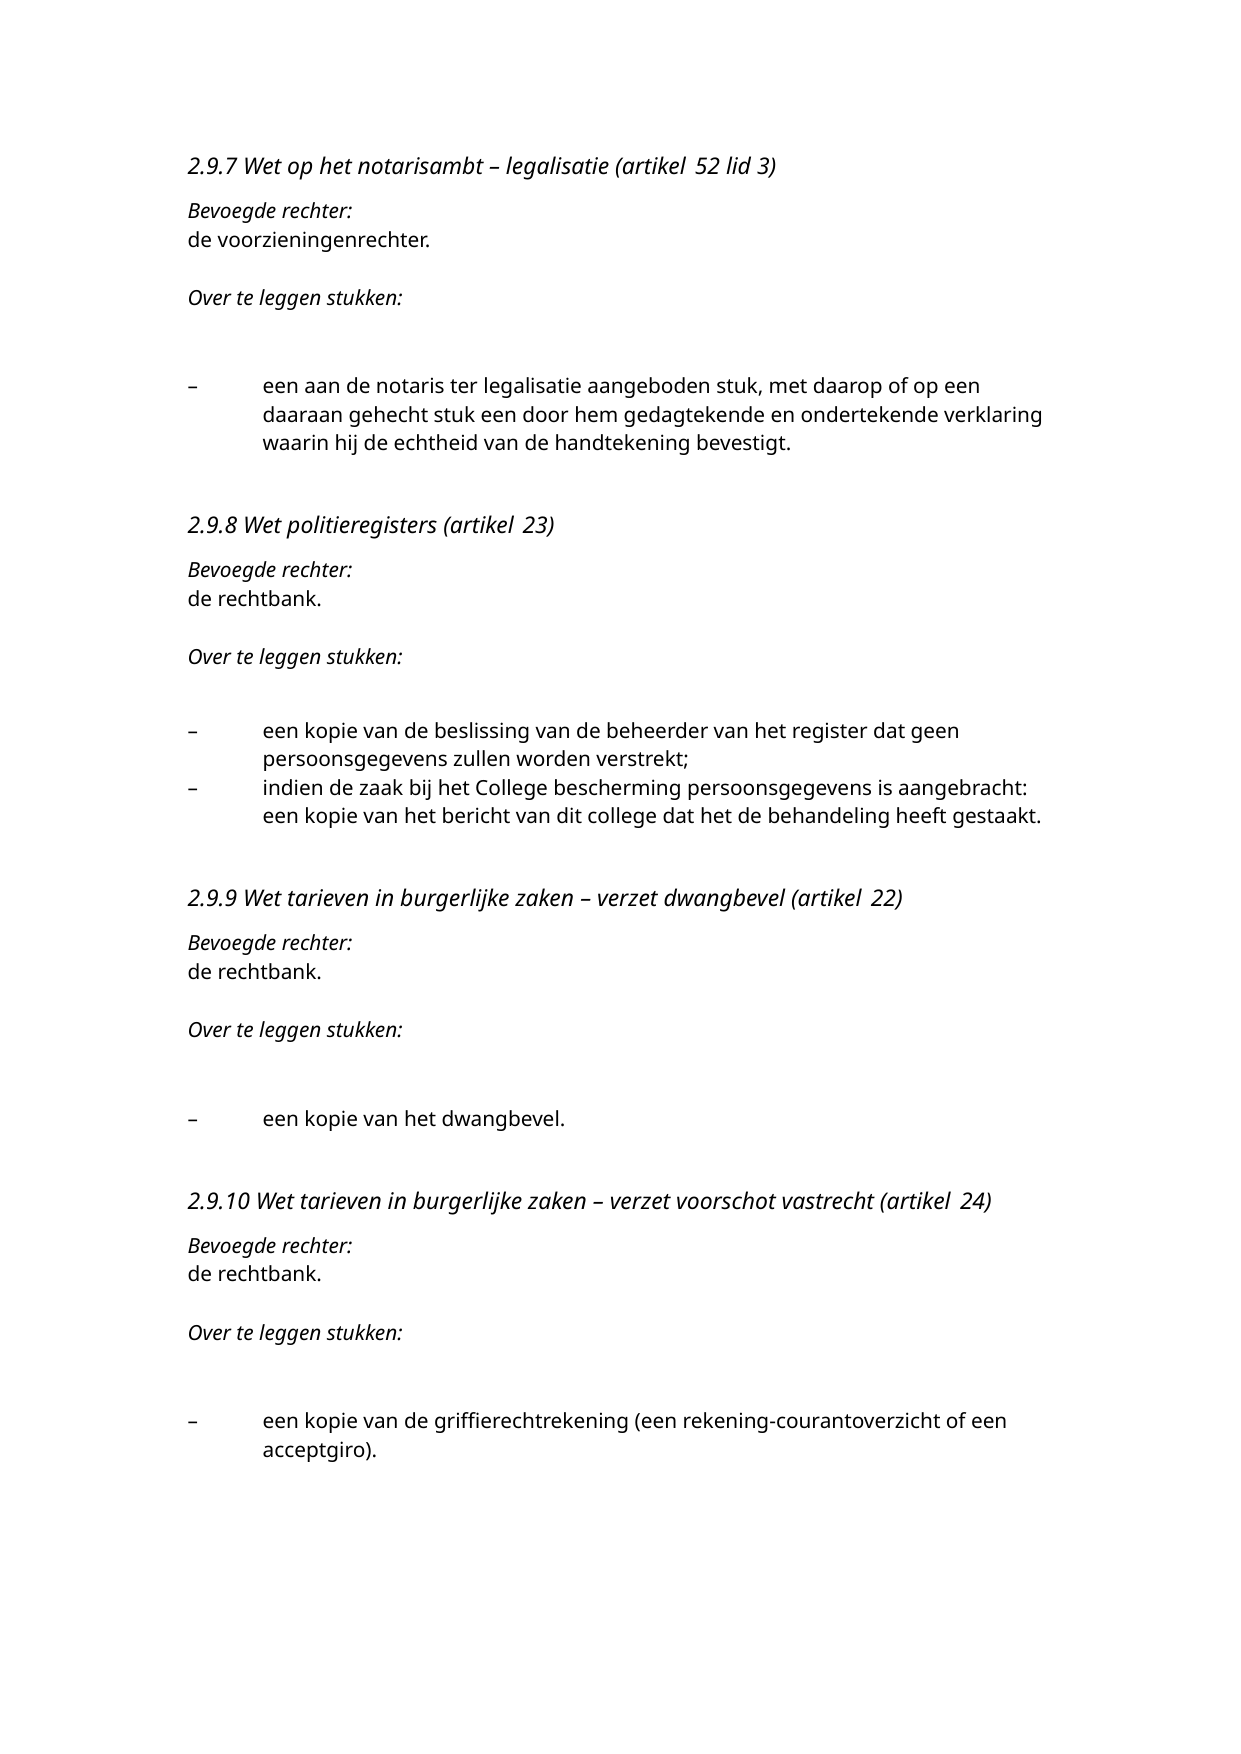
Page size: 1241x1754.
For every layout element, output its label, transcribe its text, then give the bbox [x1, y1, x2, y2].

list een kopie van de beslissing van de beheerder van het register dat geen persoonsgegevens zullen worden verstrekt; [187, 952, 1053, 1009]
list een kopie van het dwangbevel. [187, 1340, 1053, 1369]
text Over te leggen stukken: [187, 520, 1053, 548]
text Bevoegde rechter: [187, 1165, 1053, 1193]
text de rechtbank. [187, 821, 1053, 849]
text de rechtbank. [187, 1496, 1053, 1524]
text de voorzieningenrechter. [187, 461, 1053, 490]
text Over te leggen stukken: [187, 879, 1053, 907]
text Bevoegde rechter: [187, 433, 1053, 461]
subtitle 2.9.6 Wet op de strandvonderij – geschil over geborgen zaken (artikel 16) [187, 231, 1053, 262]
text Bevoegde rechter: [187, 277, 1053, 306]
subtitle 2.9.8 Wet politieregisters (artikel 23) [187, 746, 1053, 777]
list een kopie van de door de Raad voor de Rechtsbijstand verleende toevoeging. [187, 150, 1053, 178]
subtitle 2.9.10 Wet tarieven in burgerlijke zaken – verzet voorschot vastrecht (artikel 24) [187, 1421, 1053, 1452]
text Over te leggen stukken: [187, 1252, 1053, 1280]
list indien de zaak bij het College bescherming persoonsgegevens is aangebracht: een kopie van het bericht van dit college dat het de behandeling heeft gestaakt. [187, 1009, 1053, 1066]
text Bevoegde rechter: [187, 792, 1053, 821]
subtitle 2.9.7 Wet op het notarisambt – legalisatie (artikel 52 lid 3) [187, 387, 1053, 418]
text de rechtbank. [187, 306, 1053, 334]
subtitle 2.9.9 Wet tarieven in burgerlijke zaken – verzet dwangbevel (artikel 22) [187, 1119, 1053, 1150]
text Bevoegde rechter: [187, 1467, 1053, 1496]
list een aan de notaris ter legalisatie aangeboden stuk, met daarop of op een daaraan gehecht stuk een door hem gedagtekende en ondertekende verklaring waarin hij de echtheid van de handtekening bevestigt. [187, 608, 1053, 693]
text de rechtbank. [187, 1193, 1053, 1222]
